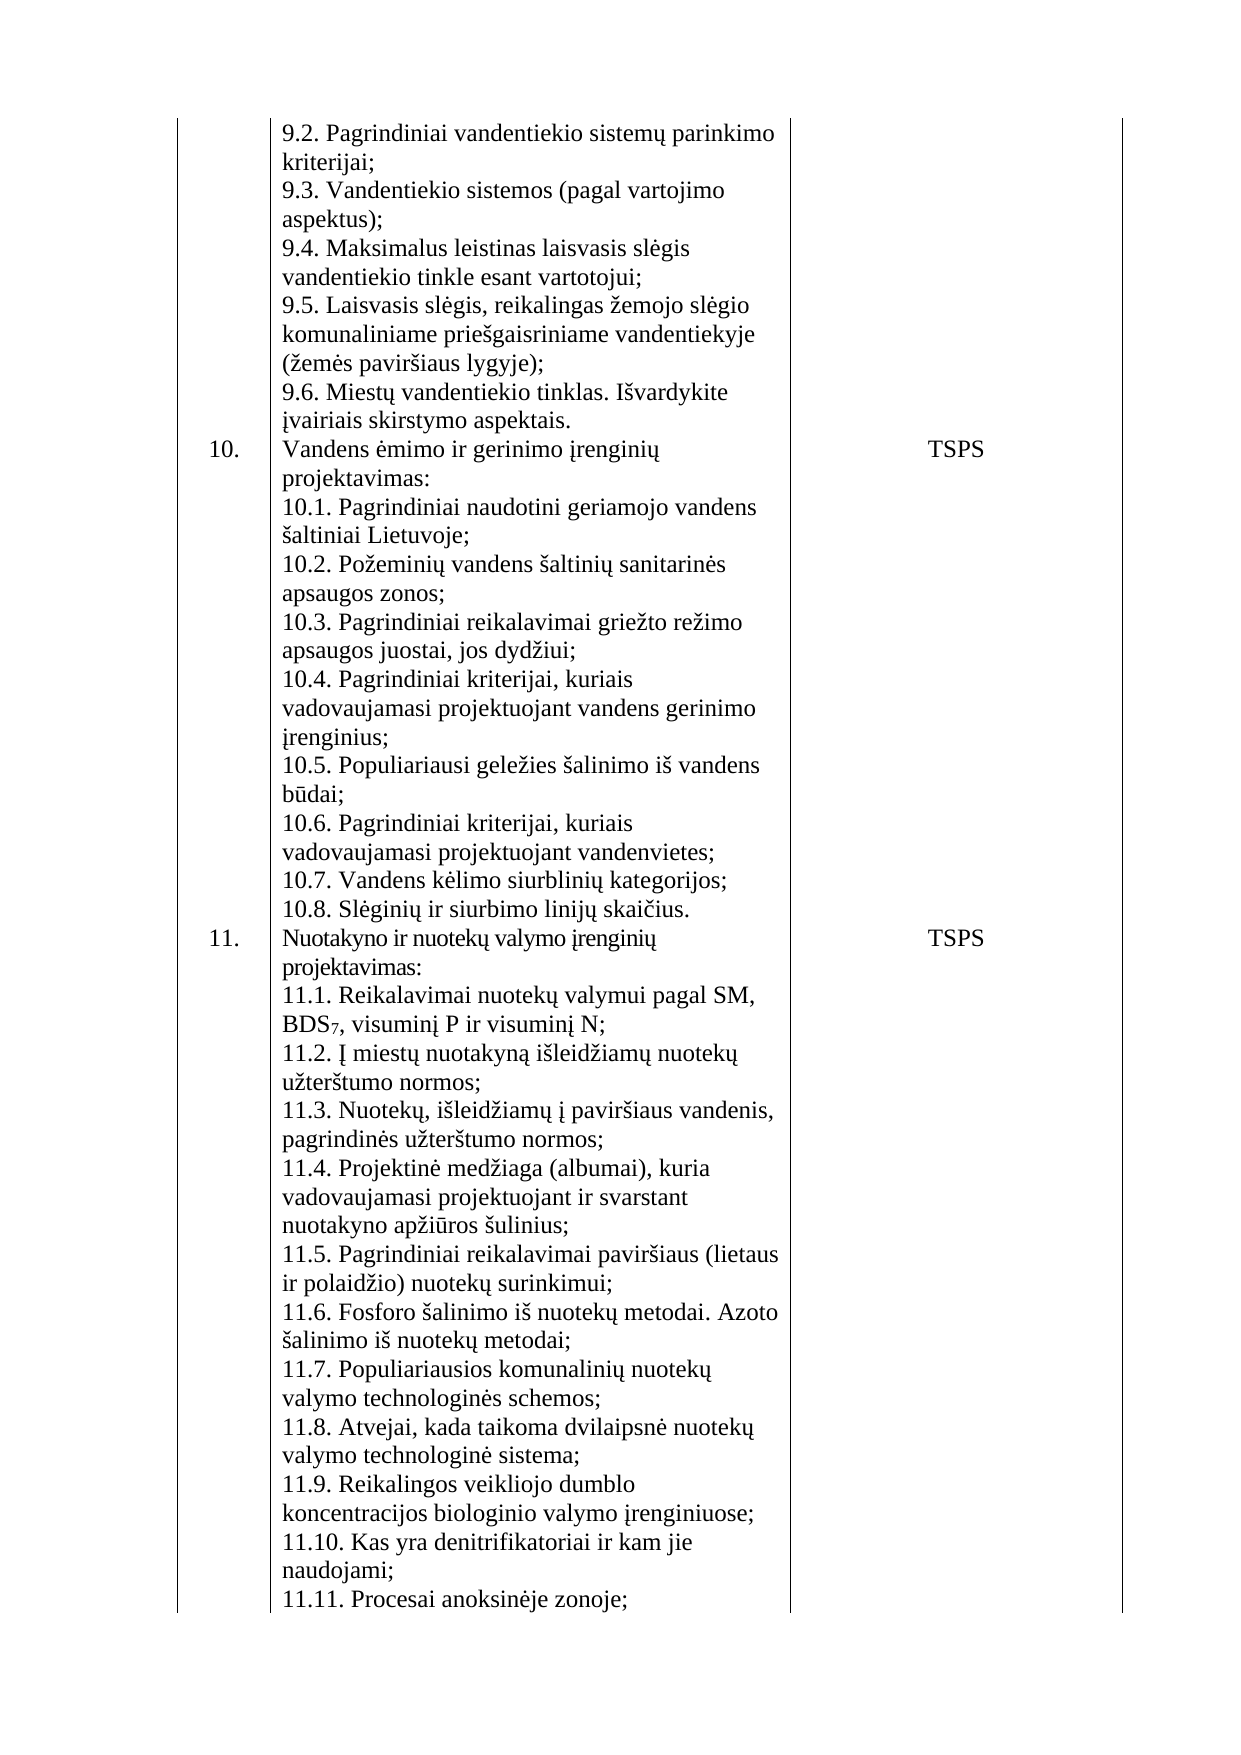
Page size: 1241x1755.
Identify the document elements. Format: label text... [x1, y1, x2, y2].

table_cell TSPS [791, 923, 1122, 1613]
table_cell 10. [178, 434, 270, 923]
table_cell [791, 118, 1122, 434]
table_cell 11. [178, 923, 270, 1613]
table_cell Nuotakyno ir nuotekų valymo įrenginių projektavimas: 11.1. Reikalavimai nuotekų valymui pagal SM, BDS7, visuminį P ir visuminį N; 11.2. Į miestų nuotakyną išleidžiamų nuotekų užterštumo normos; 11.3. Nuotekų, išleidžiamų į paviršiaus vandenis, pagrindinės užterštumo normos; 11.4. Projektinė medžiaga (albumai), kuria vadovaujamasi projektuojant ir svarstant nuotakyno apžiūros šulinius; 11.5. Pagrindiniai reikalavimai paviršiaus (lietaus ir polaidžio) nuotekų surinkimui; 11.6. Fosforo šalinimo iš nuotekų metodai. Azoto šalinimo iš nuotekų metodai; 11.7. Populiariausios komunalinių nuotekų valymo technologinės schemos; 11.8. Atvejai, kada taikoma dvilaipsnė nuotekų valymo technologinė sistema; 11.9. Reikalingos veikliojo dumblo koncentracijos biologinio valymo įrenginiuose; 11.10. Kas yra denitrifikatoriai ir kam jie naudojami; 11.11. Procesai anoksinėje zonoje; [271, 923, 790, 1613]
table_cell Vandens ėmimo ir gerinimo įrenginių projektavimas: 10.1. Pagrindiniai naudotini geriamojo vandens šaltiniai Lietuvoje; 10.2. Požeminių vandens šaltinių sanitarinės apsaugos zonos; 10.3. Pagrindiniai reikalavimai griežto režimo apsaugos juostai, jos dydžiui; 10.4. Pagrindiniai kriterijai, kuriais vadovaujamasi projektuojant vandens gerinimo įrenginius; 10.5. Populiariausi geležies šalinimo iš vandens būdai; 10.6. Pagrindiniai kriterijai, kuriais vadovaujamasi projektuojant vandenvietes; 10.7. Vandens kėlimo siurblinių kategorijos; 10.8. Slėginių ir siurbimo linijų skaičius. [271, 434, 790, 923]
table_cell TSPS [791, 434, 1122, 923]
table_cell 9.2. Pagrindiniai vandentiekio sistemų parinkimo kriterijai; 9.3. Vandentiekio sistemos (pagal vartojimo aspektus); 9.4. Maksimalus leistinas laisvasis slėgis vandentiekio tinkle esant vartotojui; 9.5. Laisvasis slėgis, reikalingas žemojo slėgio komunaliniame priešgaisriniame vandentiekyje (žemės paviršiaus lygyje); 9.6. Miestų vandentiekio tinklas. Išvardykite įvairiais skirstymo aspektais. [271, 118, 790, 434]
table_cell [178, 118, 270, 434]
